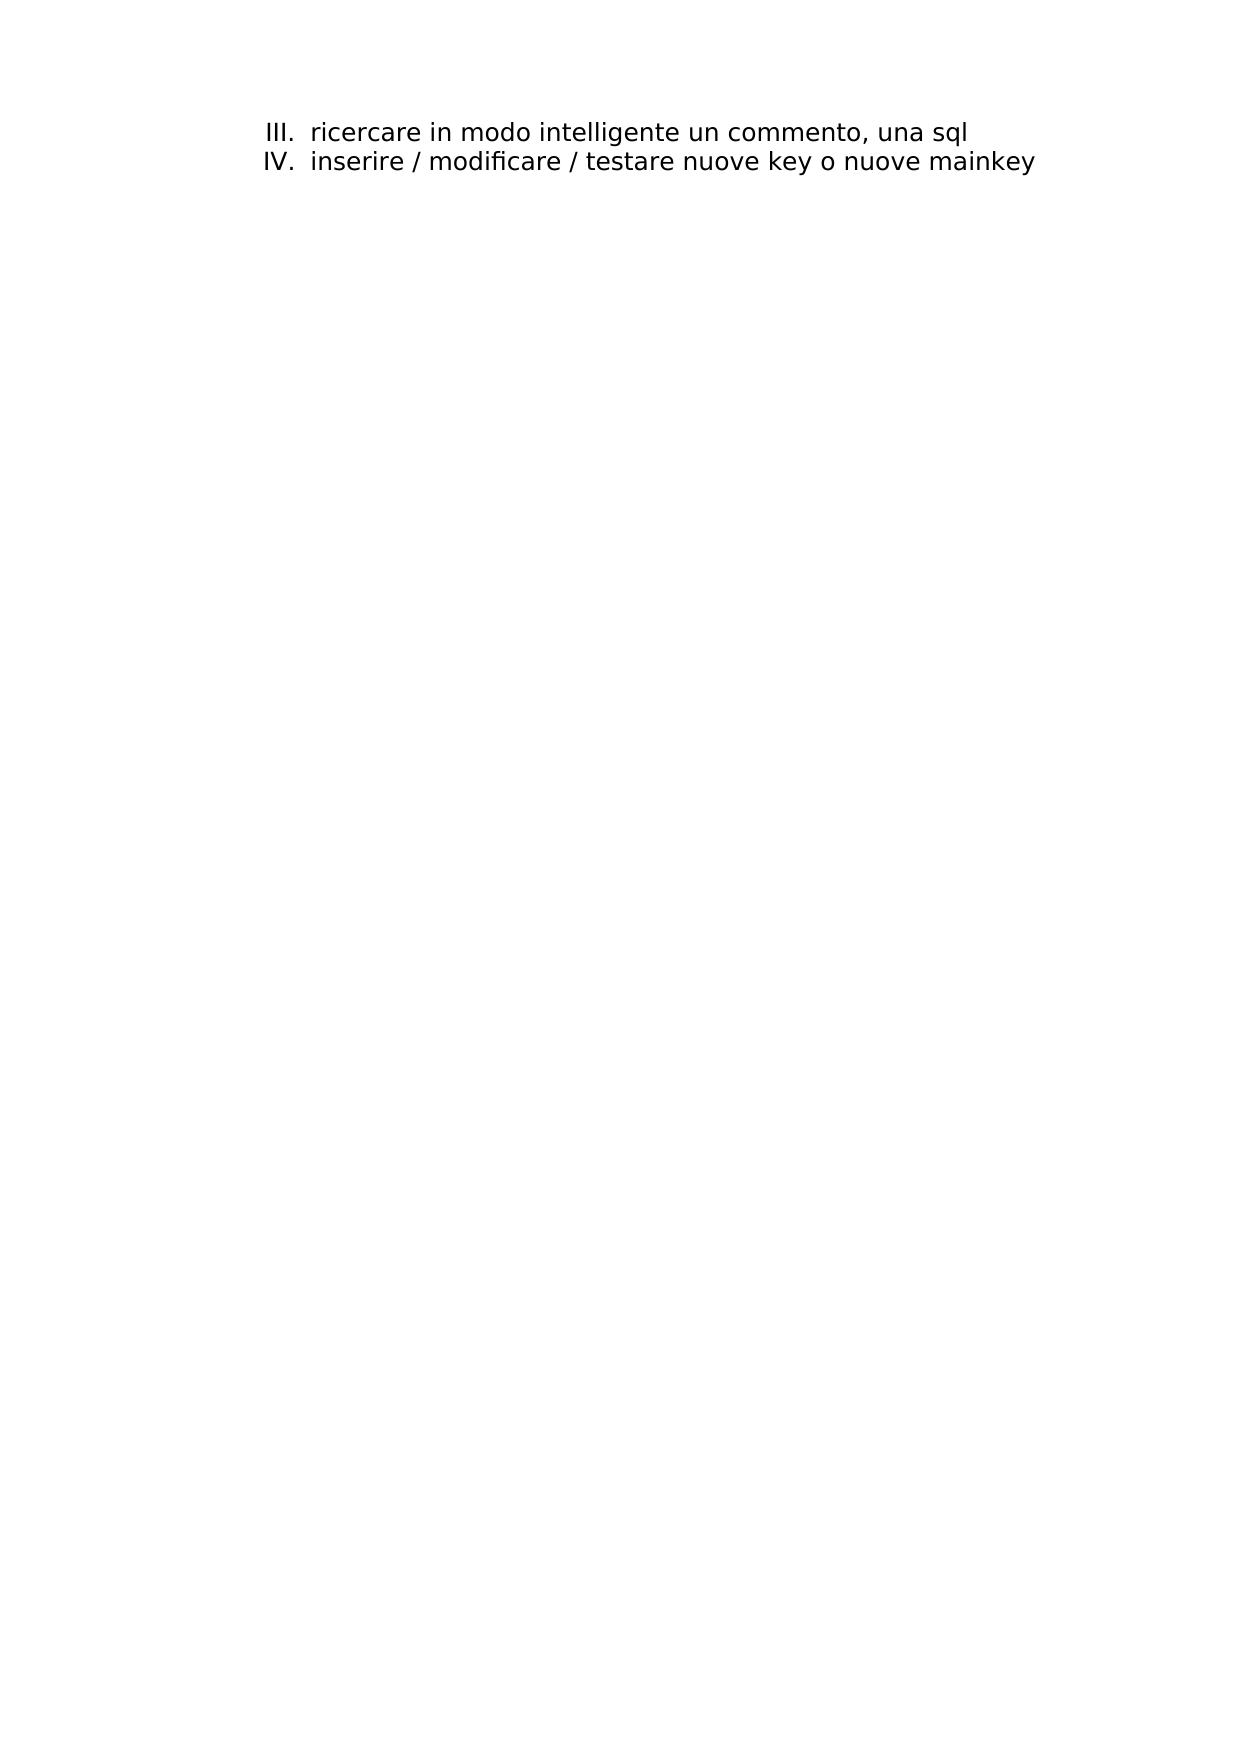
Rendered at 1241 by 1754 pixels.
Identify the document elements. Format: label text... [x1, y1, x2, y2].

list ricercare in modo intelligente un commento, una sql [295, 118, 1122, 147]
list inserire / modificare / testare nuove key o nuove mainkey [295, 147, 1122, 176]
